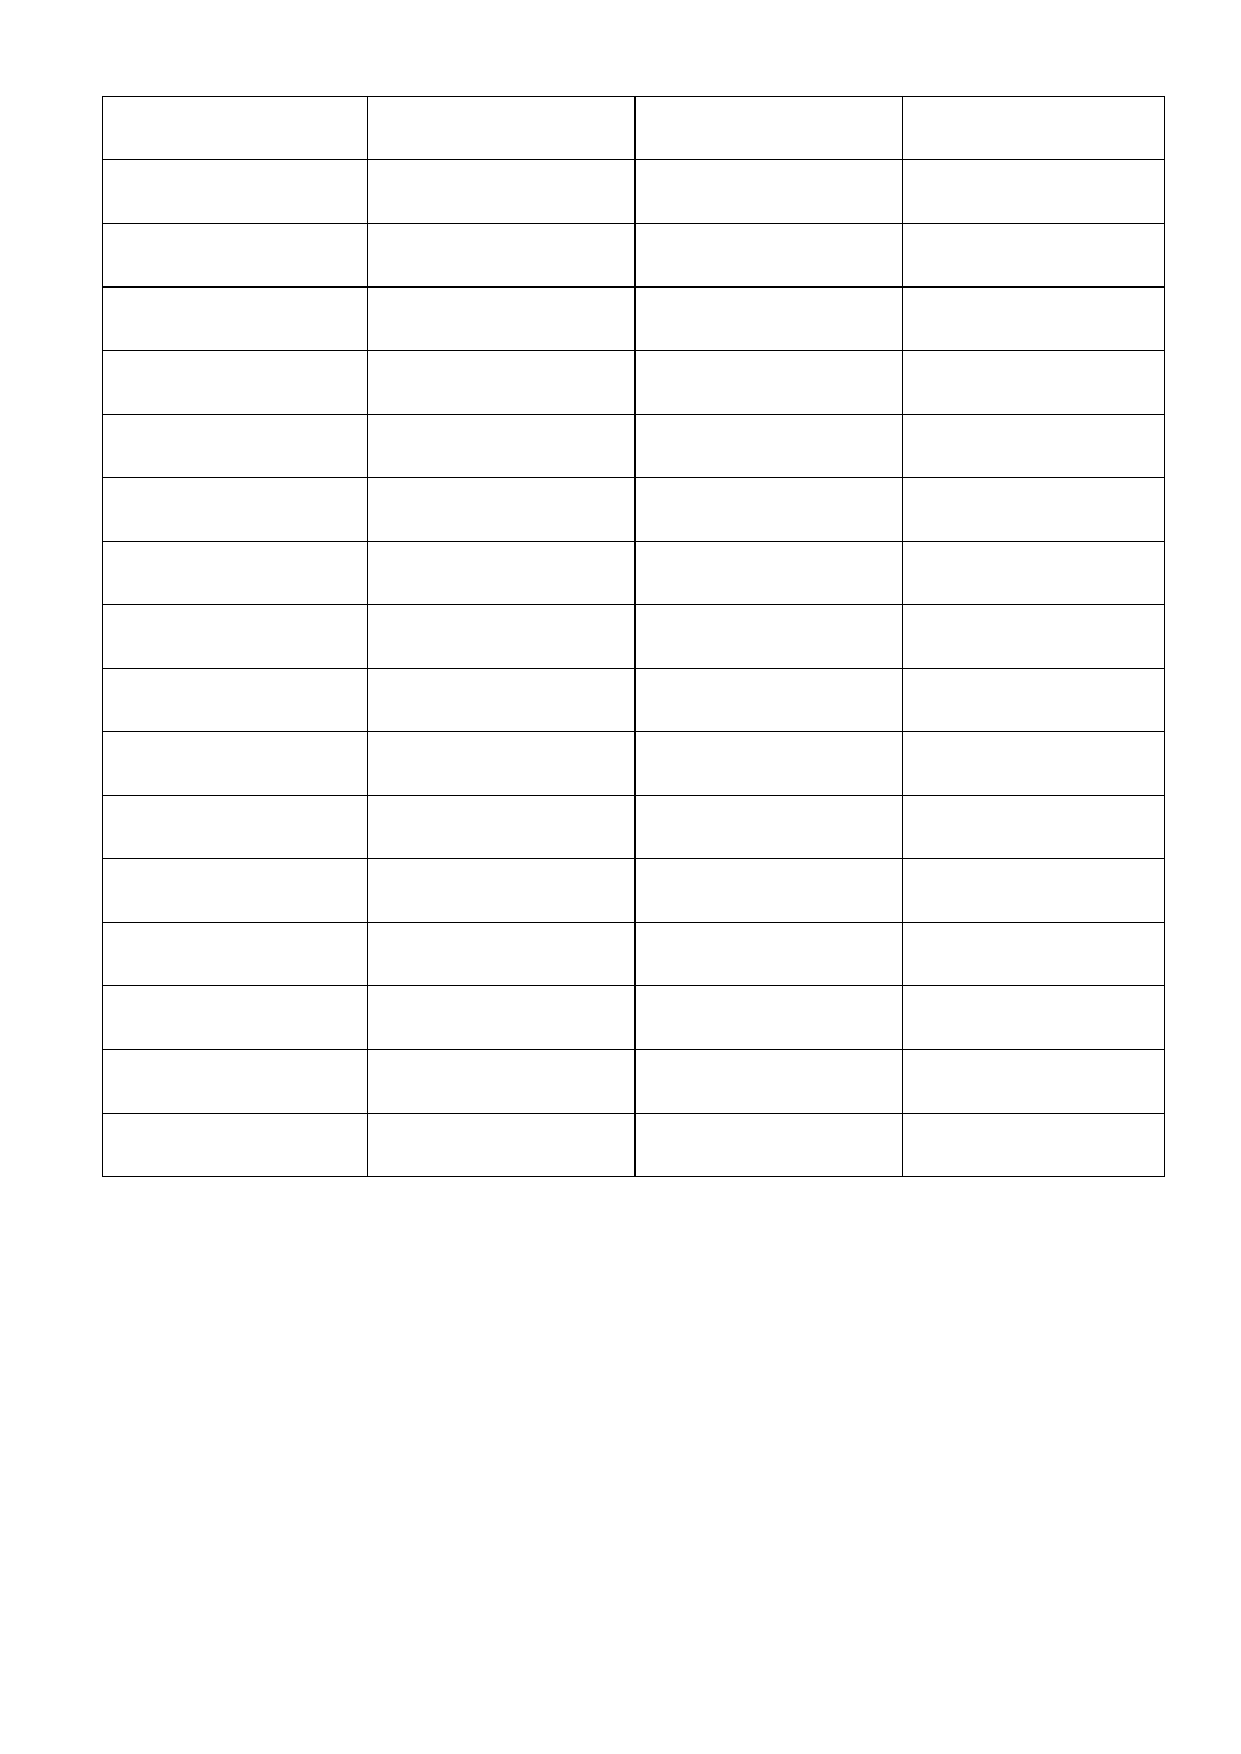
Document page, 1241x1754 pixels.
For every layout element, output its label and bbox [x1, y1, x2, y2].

table_cell [636, 160, 902, 223]
table_cell [368, 351, 634, 413]
table_cell [903, 1114, 1164, 1176]
table_cell [368, 97, 634, 159]
table_cell [368, 415, 634, 477]
table_cell [636, 986, 902, 1049]
table_cell [103, 224, 367, 286]
table_cell [368, 288, 634, 350]
table_cell [903, 986, 1164, 1049]
table_cell [636, 351, 902, 413]
table_cell [636, 859, 902, 922]
table_cell [103, 923, 367, 985]
table_cell [903, 97, 1164, 159]
table_cell [636, 224, 902, 286]
table_cell [103, 351, 367, 413]
table_cell [103, 160, 367, 223]
table_cell [368, 1114, 634, 1176]
table_cell [368, 224, 634, 286]
table_cell [636, 542, 902, 604]
table_cell [903, 478, 1164, 541]
table_cell [368, 1050, 634, 1112]
table_cell [903, 605, 1164, 668]
table_cell [103, 669, 367, 731]
table_cell [368, 605, 634, 668]
table_cell [636, 415, 902, 477]
table_cell [636, 1050, 902, 1112]
table_cell [368, 478, 634, 541]
table_cell [636, 97, 902, 159]
table_cell [368, 923, 634, 985]
table_cell [368, 859, 634, 922]
table_cell [103, 605, 367, 668]
table_cell [368, 669, 634, 731]
table_cell [103, 478, 367, 541]
table_cell [903, 542, 1164, 604]
table_cell [903, 859, 1164, 922]
table_cell [636, 605, 902, 668]
table_cell [903, 415, 1164, 477]
table_cell [903, 796, 1164, 858]
table_cell [103, 288, 367, 350]
table_cell [103, 796, 367, 858]
table_cell [103, 97, 367, 159]
table_cell [103, 986, 367, 1049]
table_cell [368, 796, 634, 858]
table_cell [103, 1050, 367, 1112]
table_cell [903, 160, 1164, 223]
table_cell [903, 732, 1164, 795]
table_cell [636, 1114, 902, 1176]
table_cell [903, 288, 1164, 350]
table_cell [903, 1050, 1164, 1112]
table_cell [636, 288, 902, 350]
table_cell [636, 923, 902, 985]
table_cell [636, 796, 902, 858]
table_cell [903, 351, 1164, 413]
table_cell [368, 732, 634, 795]
table_cell [903, 224, 1164, 286]
table_cell [103, 732, 367, 795]
table_cell [903, 669, 1164, 731]
table_cell [636, 669, 902, 731]
table_cell [368, 542, 634, 604]
table_cell [903, 923, 1164, 985]
table_cell [103, 415, 367, 477]
table_cell [636, 478, 902, 541]
table_cell [103, 542, 367, 604]
table_cell [368, 160, 634, 223]
table_cell [103, 859, 367, 922]
table_cell [636, 732, 902, 795]
table_cell [103, 1114, 367, 1176]
table_cell [368, 986, 634, 1049]
